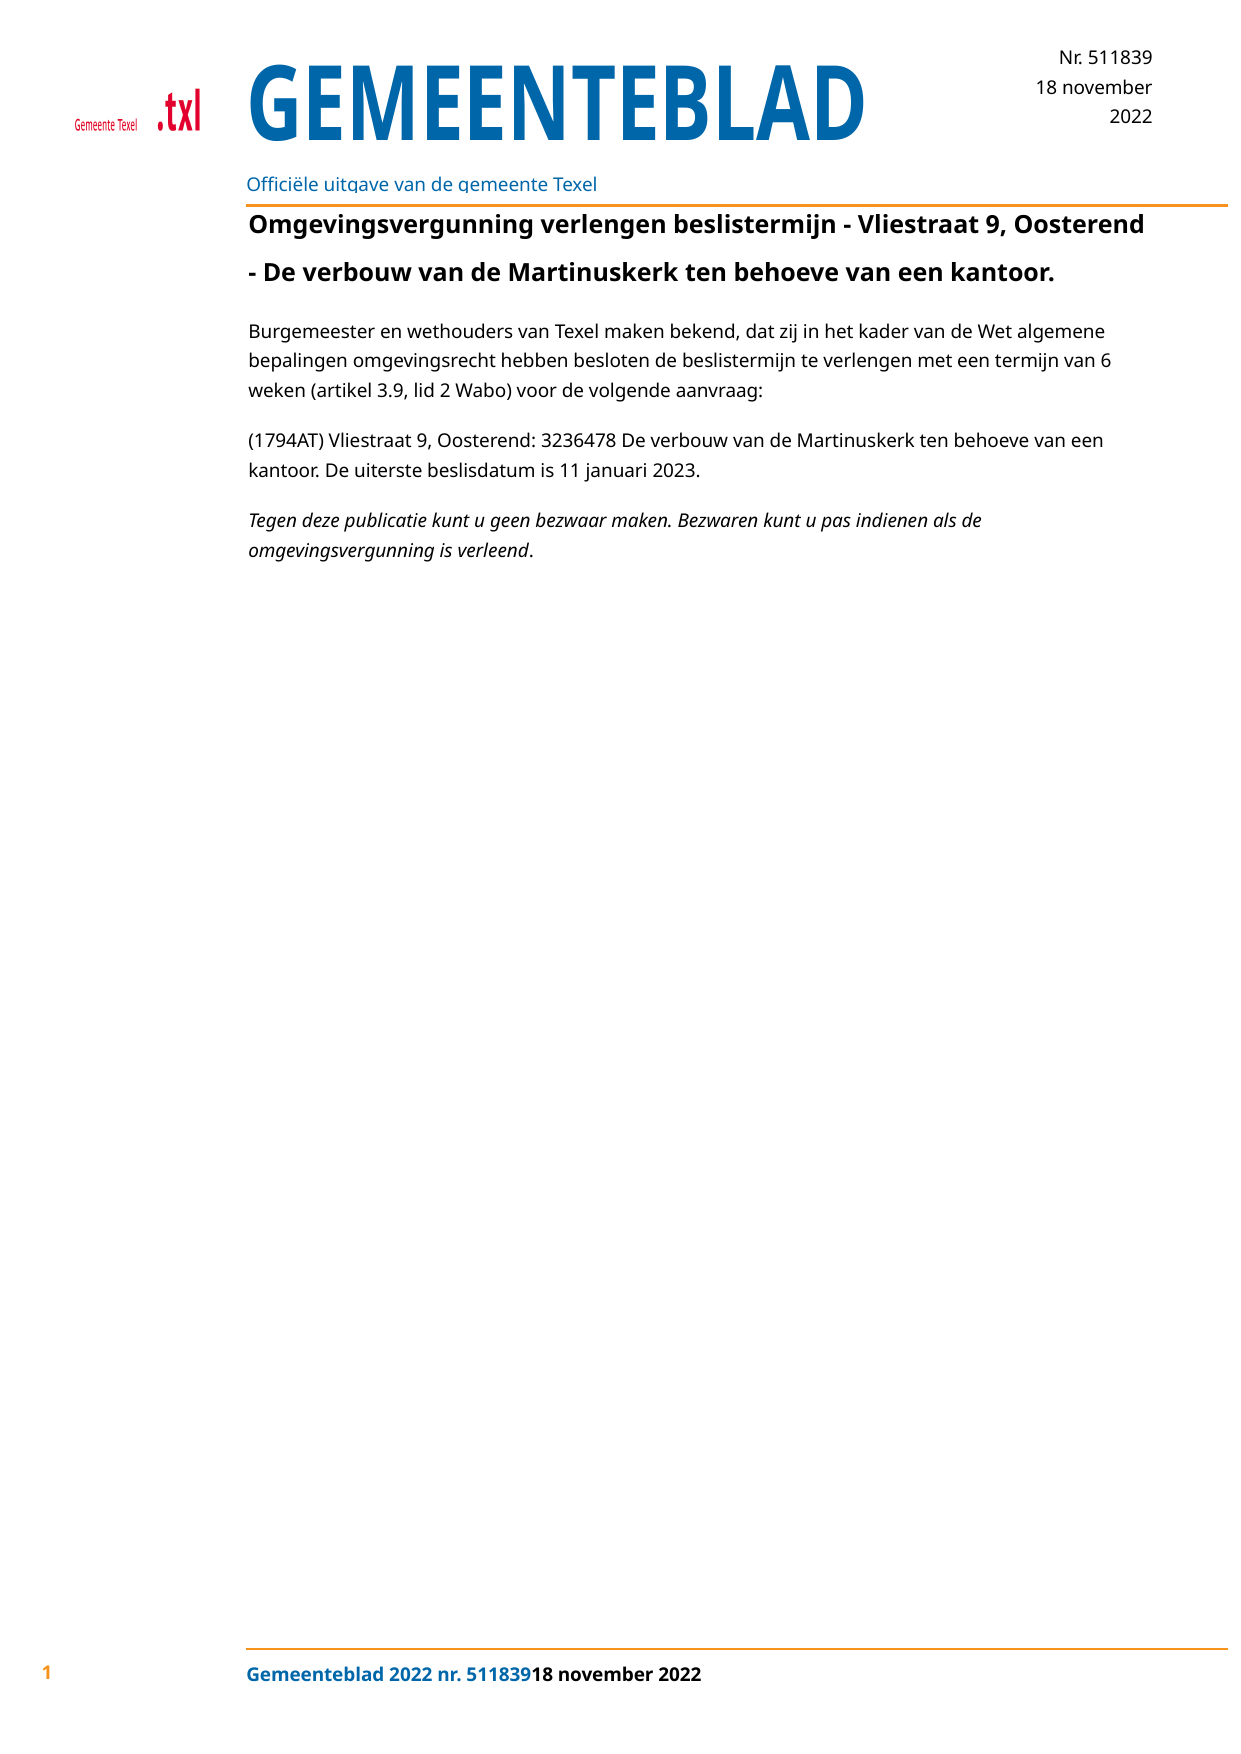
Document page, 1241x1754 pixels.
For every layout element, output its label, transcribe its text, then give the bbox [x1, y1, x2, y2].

picture [41, 47, 231, 172]
text Burgemeester en wethouders van Texel maken bekend, dat zij in het kader van de Wet algemene bepalingen omgevingsrecht hebben besloten de beslistermijn te verlengen met een termijn van 6 weken (artikel 3.9, lid 2 Wabo) voor de volgende aanvraag: [248, 318, 1152, 403]
text Tegen deze publicatie kunt u geen bezwaar maken. Bezwaren kunt u pas indienen als de omgevingsvergunning is verleend. [248, 507, 1152, 563]
text (1794AT) Vliestraat 9, Oosterend: 3236478 De verbouw van de Martinuskerk ten behoeve van een kantoor. De uiterste beslisdatum is 11 januari 2023. [248, 427, 1152, 483]
text Omgevingsvergunning verlengen beslistermijn - Vliestraat 9, Oosterend - De verbouw van de Martinuskerk ten behoeve van een kantoor. [248, 207, 1152, 288]
